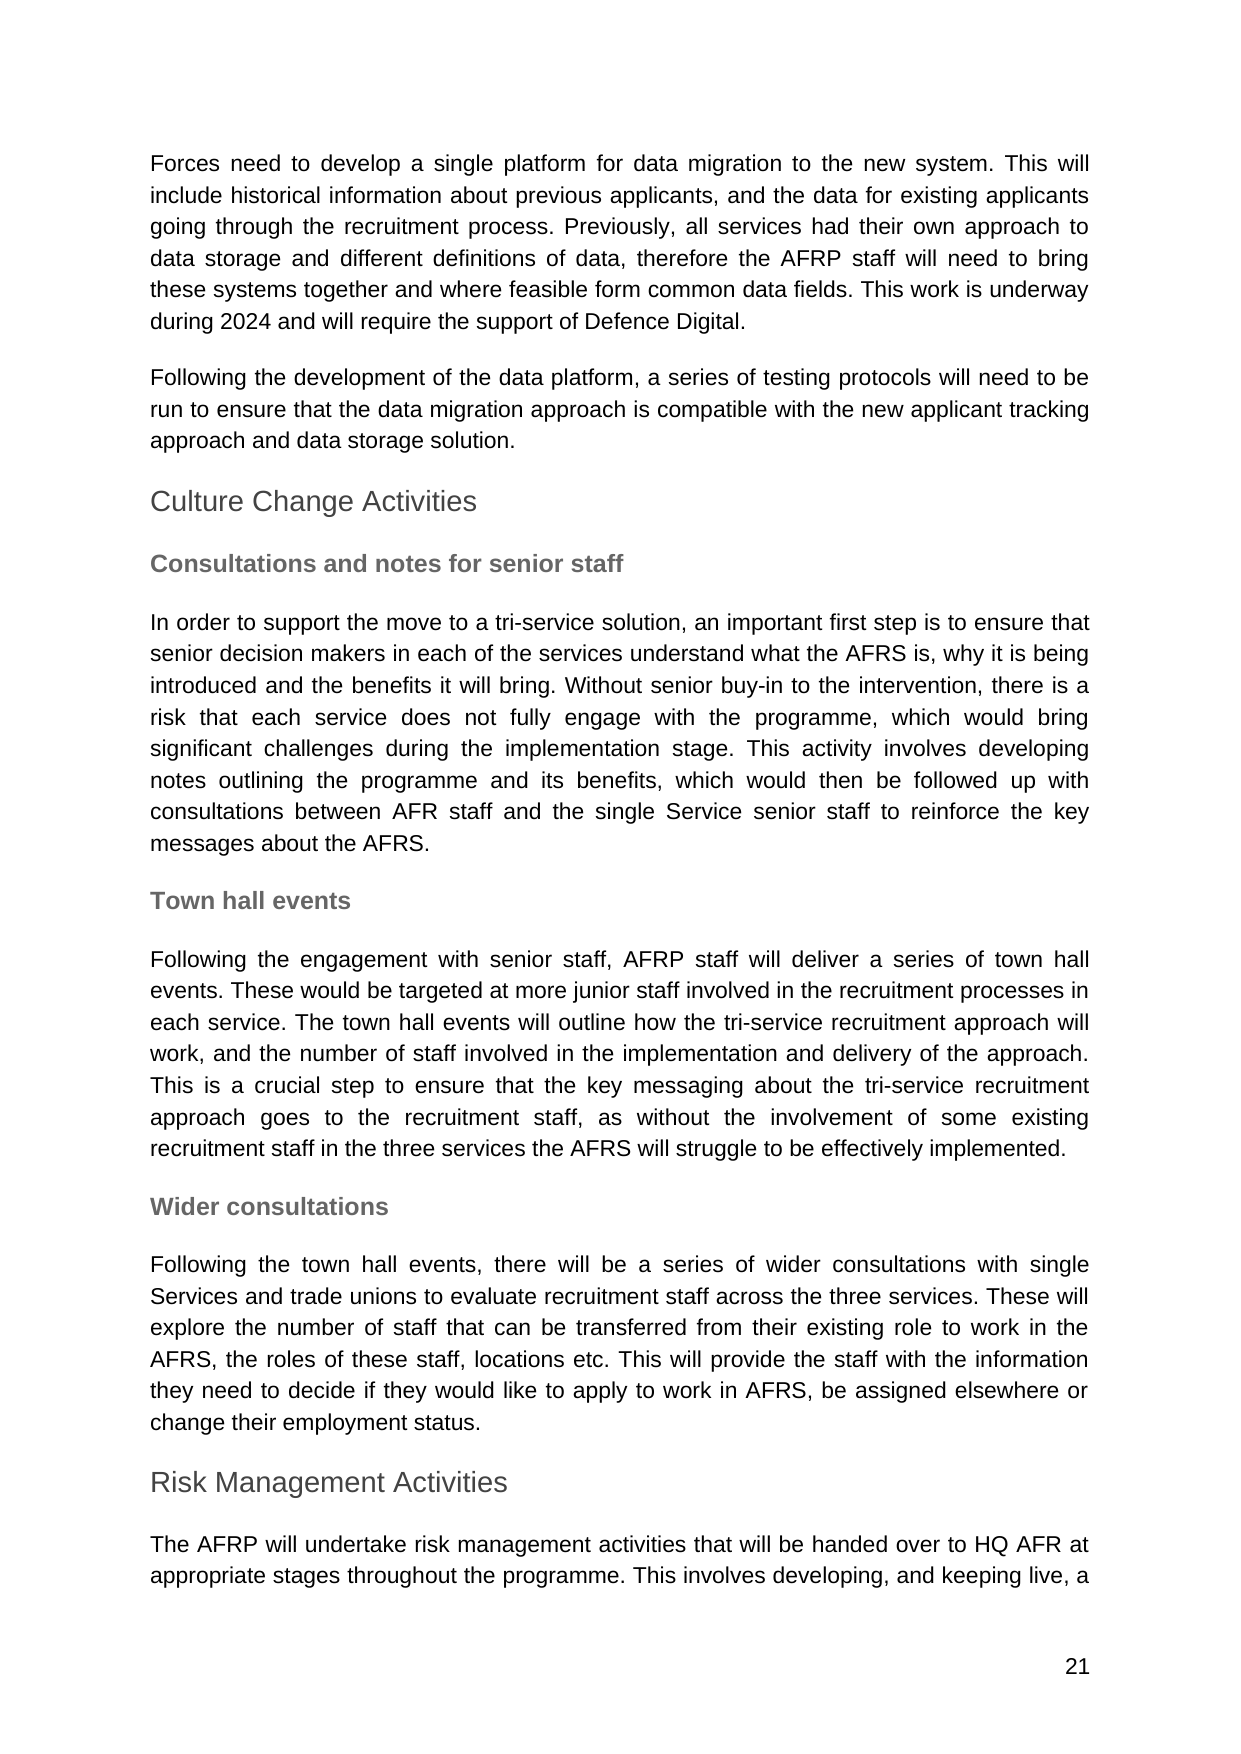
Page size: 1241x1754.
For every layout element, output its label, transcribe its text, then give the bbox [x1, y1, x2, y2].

text Following the town hall events, there will be a series of wider consultations with single Services and trade unions to evaluate recruitment staff across the three services. These will explore the number of staff that can be transferred from their existing role to work in the AFRS, the roles of these staff, locations etc. This will provide the staff with the information they need to decide if they would like to apply to work in AFRS, be assigned elsewhere or change their employment status. [150, 1251, 1090, 1435]
subtitle Wider consultations [150, 1192, 1090, 1220]
text The AFRP will undertake risk management activities that will be handed over to HQ AFR at appropriate stages throughout the programme. This involves developing, and keeping live, a [150, 1531, 1090, 1589]
text Forces need to develop a single platform for data migration to the new system. This will include historical information about previous applicants, and the data for existing applicants going through the recruitment process. Previously, all services had their own approach to data storage and different definitions of data, therefore the AFRP staff will need to bring these systems together and where feasible form common data fields. This work is underway during 2024 and will require the support of Defence Digital. [150, 150, 1090, 334]
subtitle Consultations and notes for senior staff [150, 549, 1090, 578]
subtitle Culture Change Activities [150, 484, 1090, 518]
text Following the development of the data platform, a series of testing protocols will need to be run to ensure that the data migration approach is compatible with the new applicant tracking approach and data storage solution. [150, 364, 1090, 454]
subtitle Risk Management Activities [150, 1466, 1090, 1499]
text In order to support the move to a tri-service solution, an important first step is to ensure that senior decision makers in each of the services understand what the AFRS is, why it is being introduced and the benefits it will bring. Without senior buy-in to the intervention, there is a risk that each service does not fully engage with the programme, which would bring significant challenges during the implementation stage. This activity involves developing notes outlining the programme and its benefits, which would then be followed up with consultations between AFR staff and the single Service senior staff to reinforce the key messages about the AFRS. [150, 609, 1090, 856]
text Following the engagement with senior staff, AFRP staff will deliver a series of town hall events. These would be targeted at more junior staff involved in the recruitment processes in each service. The town hall events will outline how the tri-service recruitment approach will work, and the number of staff involved in the implementation and delivery of the approach. This is a crucial step to ensure that the key messaging about the tri-service recruitment approach goes to the recruitment staff, as without the involvement of some existing recruitment staff in the three services the AFRS will struggle to be effectively implemented. [150, 946, 1090, 1161]
subtitle Town hall events [150, 886, 1090, 915]
